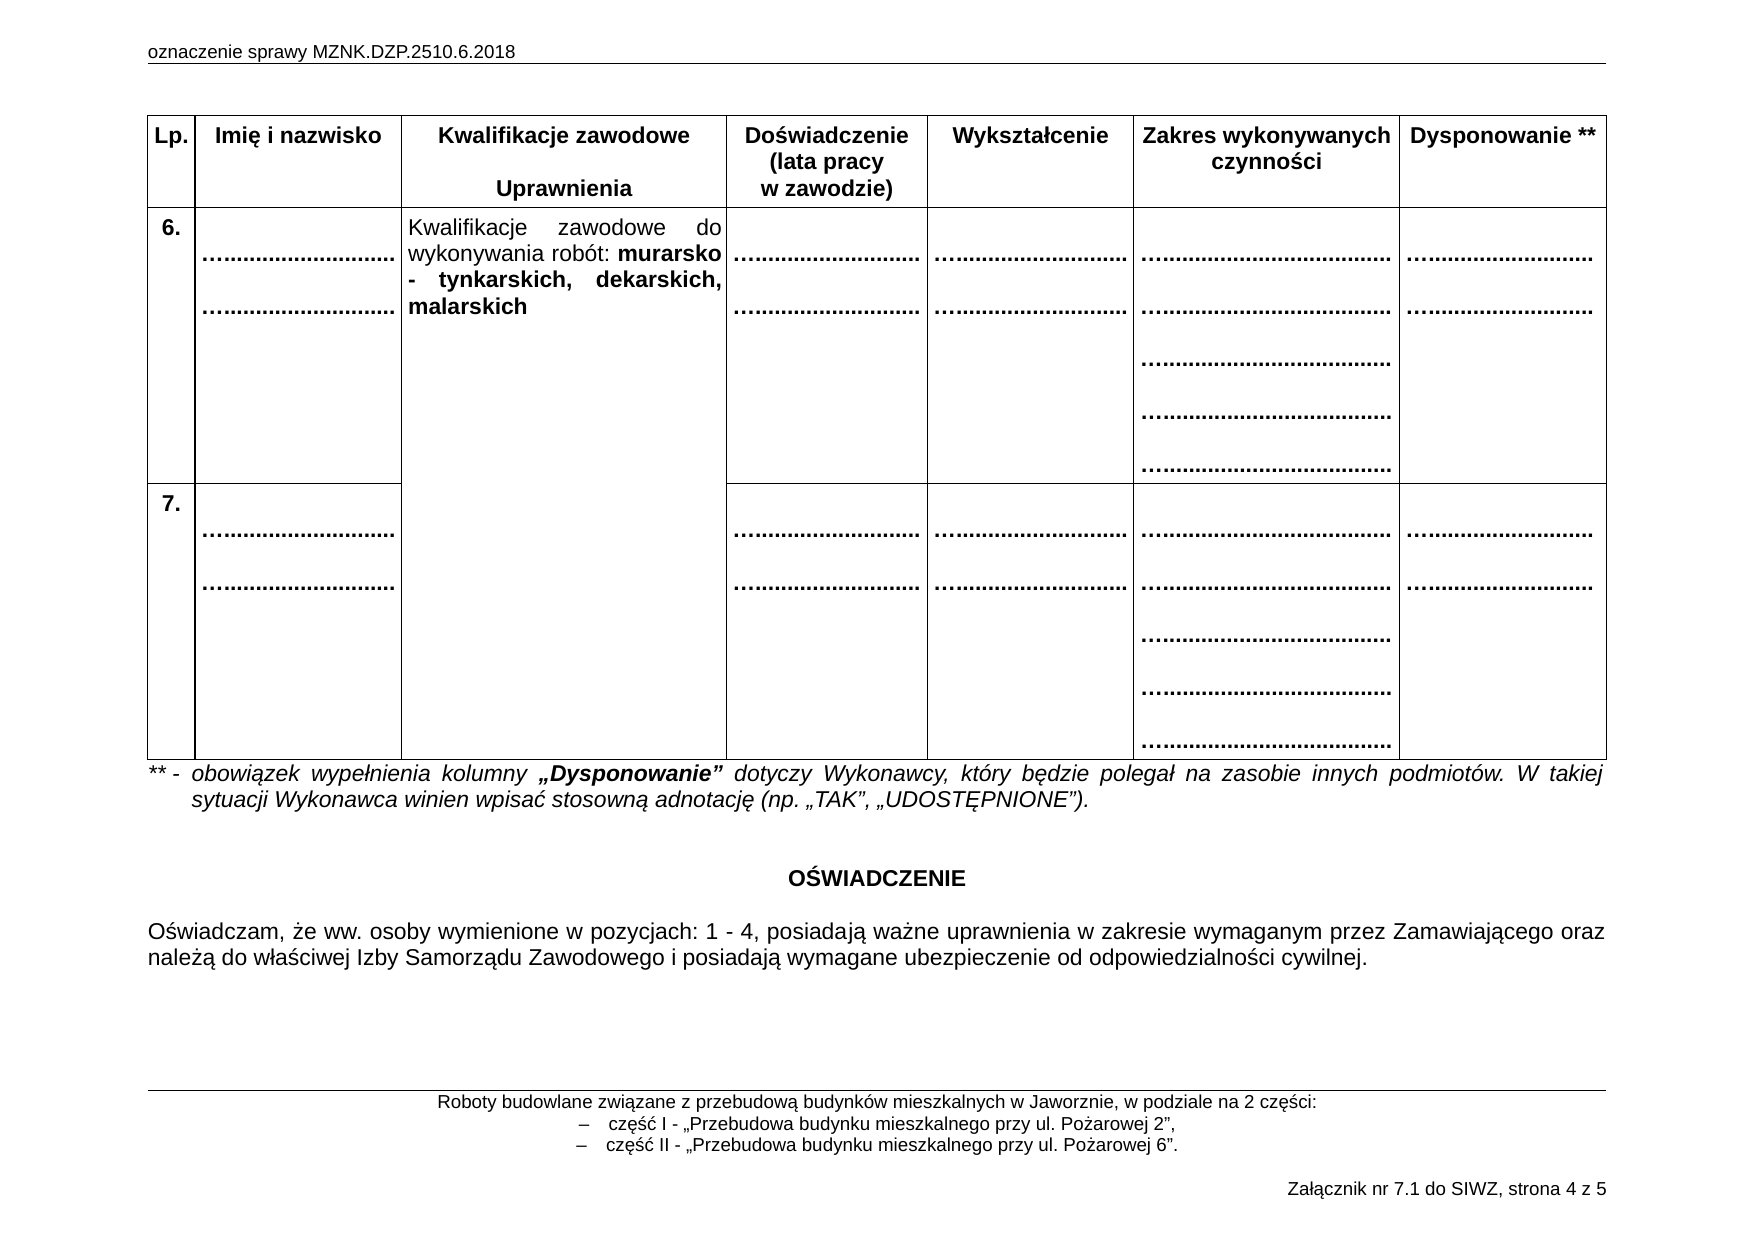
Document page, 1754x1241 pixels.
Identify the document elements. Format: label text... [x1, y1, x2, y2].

table_header Kwalifikacje zawodowe Uprawnienia [402, 116, 726, 207]
table_header Imię i nazwisko [196, 116, 401, 207]
table_cell ….......................... ….......................... [727, 208, 927, 483]
table_cell ….......................... ….......................... [727, 484, 927, 759]
table_cell …........................... …........................... [196, 208, 401, 483]
table_cell …........................... …........................... [928, 484, 1133, 759]
text Oświadczam, że ww. osoby wymienione w pozycjach: 1 - 4, posiadają ważne uprawnienia w zakresie wymaganym przez Zamawiającego oraz należą do właściwej Izby Samorządu Zawodowego i posiadają wymagane ubezpieczenie od odpowiedzialności cywilnej. [148, 918, 1606, 971]
table_cell …........................... …........................... [196, 484, 401, 759]
text OŚWIADCZENIE [148, 865, 1606, 892]
table_header Wykształcenie [928, 116, 1133, 207]
table_header Lp. [148, 116, 194, 207]
table_header Doświadczenie (lata pracy w zawodzie) [727, 116, 927, 207]
table_cell ….................................... ….................................... ….................................... ….................................... ….................................... [1134, 208, 1399, 483]
table_cell 6. [148, 208, 194, 483]
table_header Zakres wykonywanych czynności [1134, 116, 1399, 207]
table_cell ….......................... ….......................... [1400, 484, 1606, 759]
table_cell Kwalifikacje zawodowe do wykonywania robót: murarsko - tynkarskich, dekarskich, malarskich [402, 208, 726, 759]
table_cell ….................................... ….................................... ….................................... ….................................... ….................................... [1134, 484, 1399, 759]
table_cell ….......................... ….......................... [1400, 208, 1606, 483]
text ** - obowiązek wypełnienia kolumny „Dysponowanie” dotyczy Wykonawcy, który będzie polegał na zasobie innych podmiotów. W takiej sytuacji Wykonawca winien wpisać stosowną adnotację (np. „TAK”, „UDOSTĘPNIONE”). [148, 760, 1606, 813]
table_cell 7. [148, 484, 194, 759]
table_cell …........................... …........................... [928, 208, 1133, 483]
table_header Dysponowanie ** [1400, 116, 1606, 207]
